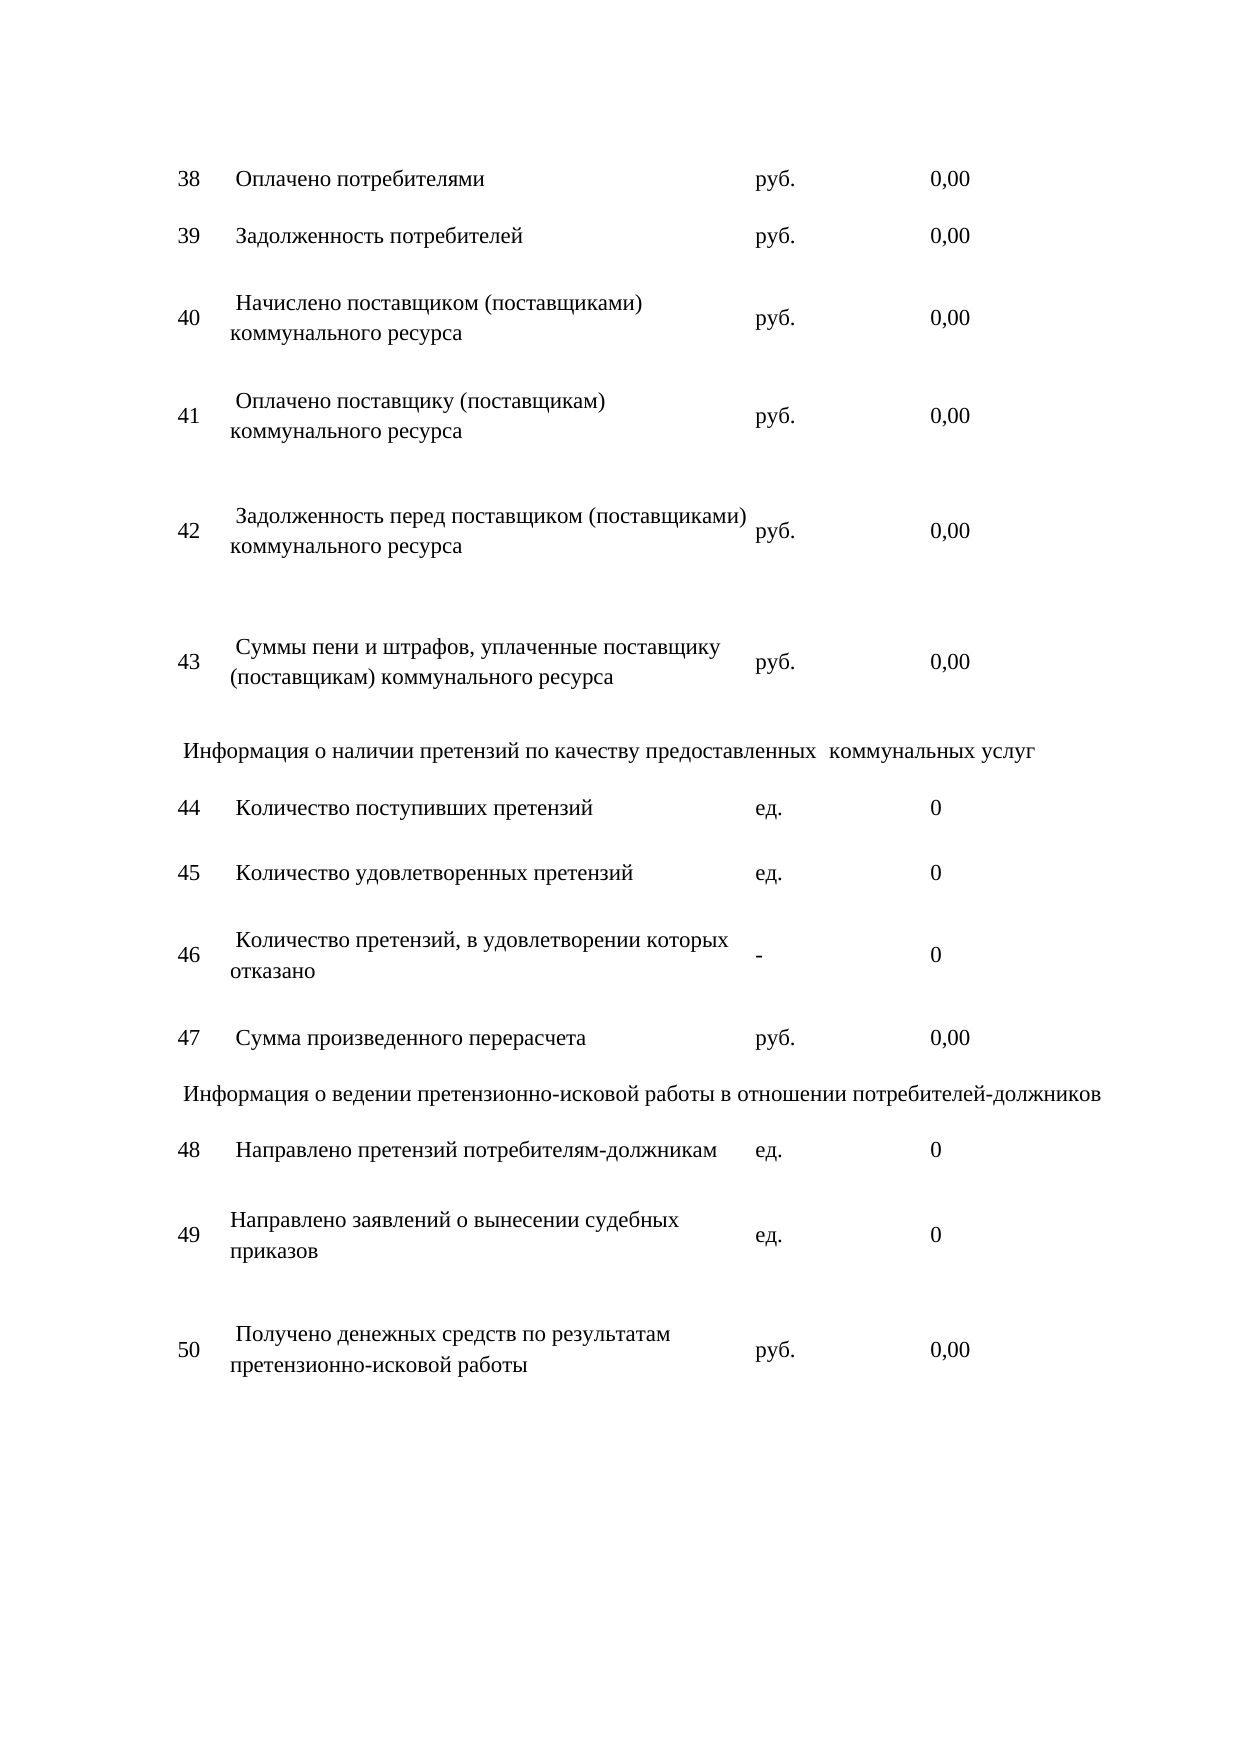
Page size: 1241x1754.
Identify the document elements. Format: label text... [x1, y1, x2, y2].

table_cell 44 [177, 785, 230, 850]
table_cell Количество удовлетворенных претензий [230, 850, 755, 916]
table_cell 0,00 [930, 1014, 1152, 1080]
table_cell Начислено поставщиком (поставщиками) коммунального ресурса [230, 278, 755, 377]
table_cell 0 [930, 850, 1152, 916]
table_cell руб. [755, 213, 930, 278]
table_cell 42 [177, 475, 230, 606]
table_cell 43 [177, 606, 230, 737]
table_cell 39 [177, 213, 230, 278]
table_cell Направлено заявлений о вынесении судебных приказов [230, 1193, 755, 1297]
table_cell 45 [177, 850, 230, 916]
table_cell 50 [177, 1298, 230, 1421]
table_cell 0,00 [930, 475, 1152, 606]
table_cell 47 [177, 1014, 230, 1080]
table_cell Количество претензий, в удовлетворении которых отказано [230, 916, 755, 1014]
table_cell [755, 118, 930, 165]
table_cell Информация о наличии претензий по качеству предоставленных коммунальных услуг [177, 738, 1152, 785]
table_cell руб. [755, 377, 930, 475]
table_cell Информация о ведении претензионно-исковой работы в отношении потребителей-должников [177, 1080, 1152, 1127]
table_cell руб. [755, 278, 930, 377]
table_cell Количество поступивших претензий [230, 785, 755, 850]
table_cell 40 [177, 278, 230, 377]
table_cell - [755, 916, 930, 1014]
table_cell Оплачено потребителями [230, 165, 755, 212]
table_cell руб. [755, 475, 930, 606]
table_cell руб. [755, 165, 930, 212]
table_cell [230, 118, 755, 165]
table_cell руб. [755, 1014, 930, 1080]
table_cell Суммы пени и штрафов, уплаченные поставщику (поставщикам) коммунального ресурса [230, 606, 755, 737]
table_cell 0 [930, 785, 1152, 850]
table_cell 0 [930, 1127, 1152, 1193]
table_cell ед. [755, 785, 930, 850]
table_cell 0 [930, 1193, 1152, 1297]
table_cell 0 [930, 916, 1152, 1014]
table_cell 0,00 [930, 377, 1152, 475]
table_cell Задолженность потребителей [230, 213, 755, 278]
table_cell 0,00 [930, 1298, 1152, 1421]
table_cell 46 [177, 916, 230, 1014]
table_cell Сумма произведенного перерасчета [230, 1014, 755, 1080]
table_cell 38 [177, 165, 230, 212]
table_cell 48 [177, 1127, 230, 1193]
table_cell [930, 118, 1152, 165]
table_cell Получено денежных средств по результатам претензионно-исковой работы [230, 1298, 755, 1421]
table_cell Оплачено поставщику (поставщикам) коммунального ресурса [230, 377, 755, 475]
table_cell 0,00 [930, 165, 1152, 212]
table_cell ед. [755, 1193, 930, 1297]
table_cell 49 [177, 1193, 230, 1297]
table_cell 0,00 [930, 606, 1152, 737]
table_cell Задолженность перед поставщиком (поставщиками) коммунального ресурса [230, 475, 755, 606]
table_cell руб. [755, 606, 930, 737]
table_cell 0,00 [930, 213, 1152, 278]
table_cell ед. [755, 1127, 930, 1193]
table_cell [177, 118, 230, 165]
table_cell 41 [177, 377, 230, 475]
table_cell руб. [755, 1298, 930, 1421]
table_cell 0,00 [930, 278, 1152, 377]
table_cell ед. [755, 850, 930, 916]
table_cell Направлено претензий потребителям-должникам [230, 1127, 755, 1193]
